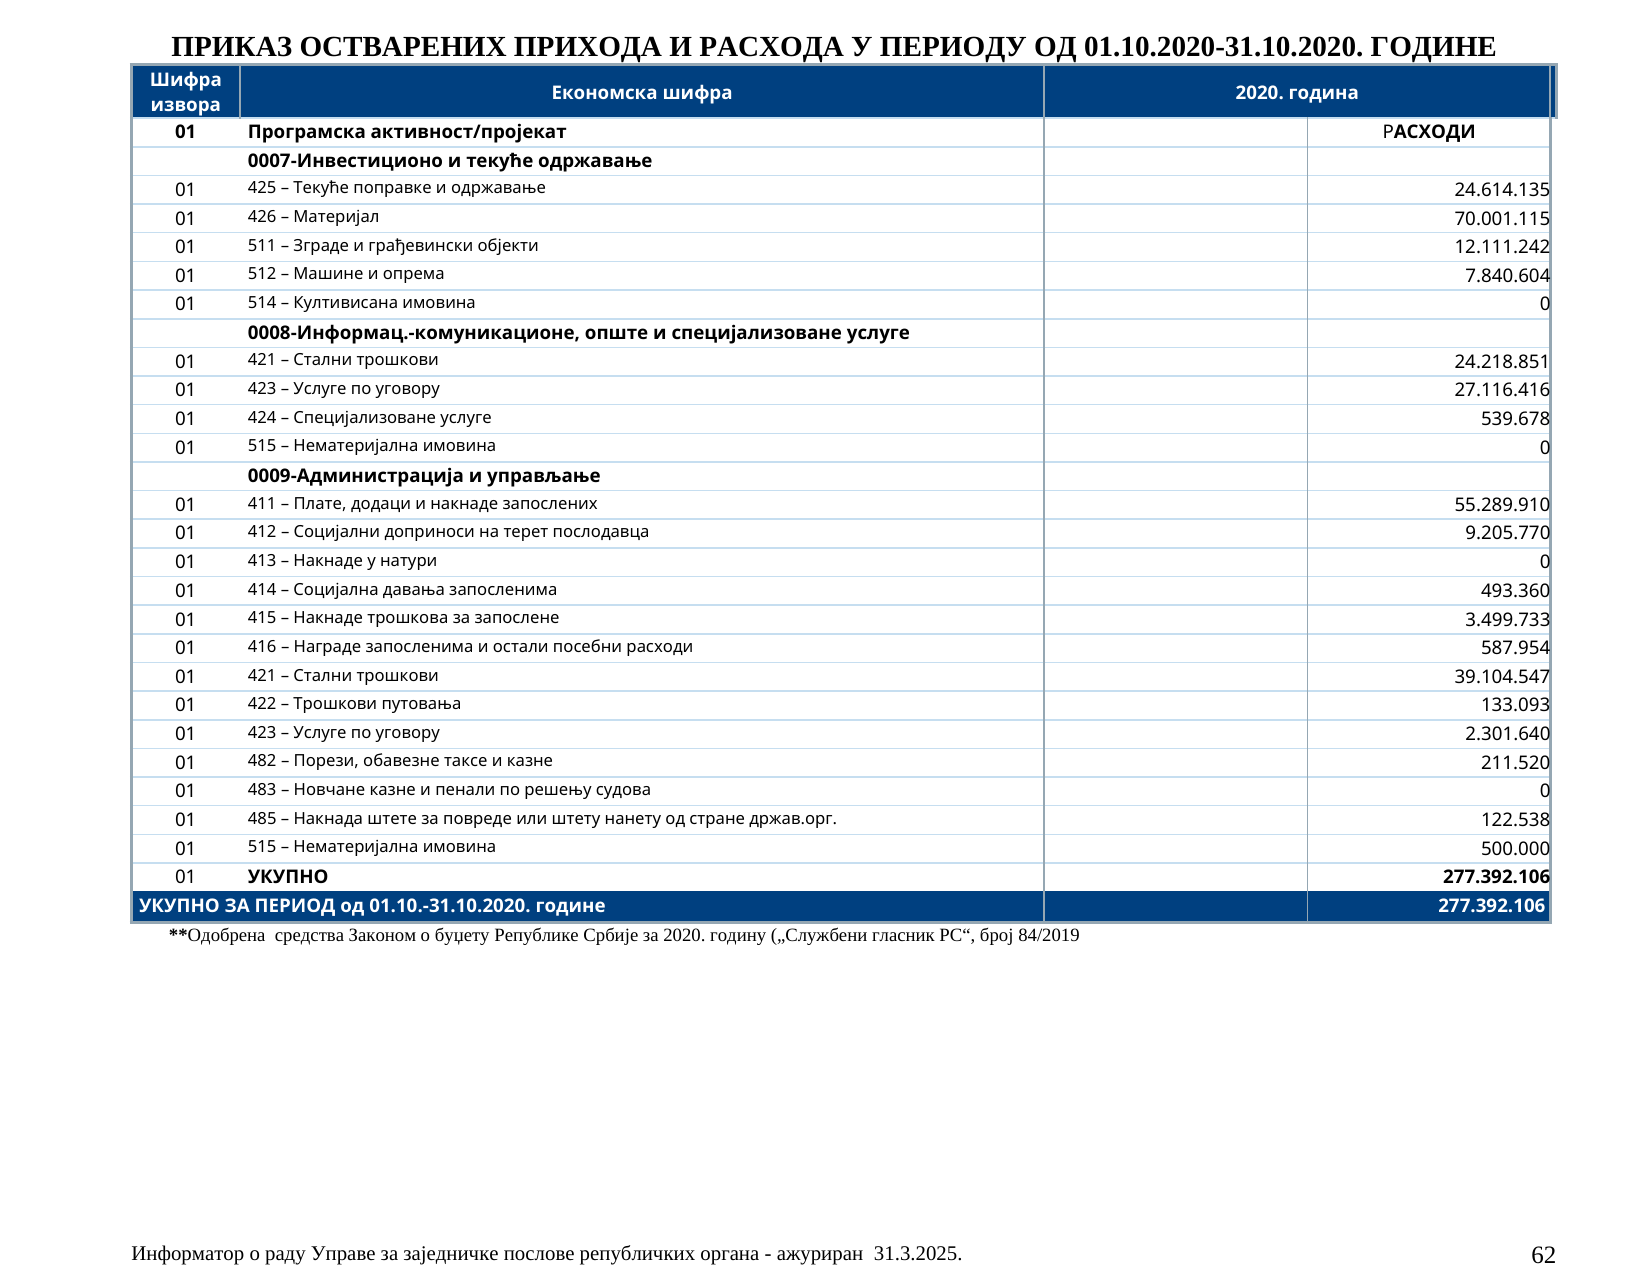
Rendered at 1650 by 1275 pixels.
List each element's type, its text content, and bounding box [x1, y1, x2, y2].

table_header Економска шифра [241, 66, 1043, 117]
table_cell [1552, 518, 1556, 547]
table_cell 277.392.106 [1308, 864, 1549, 891]
table_header [1551, 66, 1555, 117]
table_cell 0007-Инвестиционо и текуће одржавање [240, 148, 1043, 174]
table_cell УКУПНО ЗА ПЕРИОД од 01.10.-31.10.2020. године [133, 891, 1043, 921]
table_cell [1552, 346, 1556, 375]
table_cell [1552, 375, 1556, 404]
table_cell 211.520 [1308, 749, 1549, 776]
table_cell 514 – Култивисана имовина [240, 291, 1043, 318]
table_cell 425 – Текуће поправке и одржавање [240, 176, 1043, 203]
table_cell 01 [133, 405, 240, 432]
table_cell 421 – Стални трошкови [240, 663, 1043, 690]
table_cell 0008-Информац.-комуникационе, опште и специјализоване услуге [240, 320, 1043, 346]
table_cell [1045, 778, 1307, 805]
table_cell 01 [133, 606, 240, 633]
table_cell [133, 320, 240, 346]
table_cell [1045, 463, 1307, 490]
table_cell 27.116.416 [1308, 377, 1549, 404]
table_cell 482 – Порези, обавезне таксе и казне [240, 749, 1043, 776]
table_cell 413 – Накнаде у натури [240, 549, 1043, 576]
table_cell [1552, 805, 1556, 833]
table_cell 01 [133, 749, 240, 776]
table_cell [1552, 891, 1556, 921]
table_cell [133, 148, 240, 174]
table_cell [1552, 633, 1556, 662]
table_cell [1045, 891, 1307, 921]
table_cell [1045, 806, 1307, 833]
table_cell 01 [133, 434, 240, 461]
table_cell 01 [133, 348, 240, 375]
table_cell [1045, 549, 1307, 576]
table_cell 24.614.135 [1308, 176, 1549, 203]
table_cell [1045, 233, 1307, 261]
table_cell 512 – Машине и опрема [240, 262, 1043, 289]
table_cell [1552, 690, 1556, 719]
table_cell 01 [133, 119, 240, 146]
table_cell 414 – Социјална давања запосленима [240, 577, 1043, 604]
table_cell [1045, 864, 1307, 891]
table_cell [1045, 205, 1307, 232]
table_header Шифра извора [133, 66, 239, 117]
table_cell [1045, 491, 1307, 518]
table_cell 515 – Нематеријална имовина [240, 835, 1043, 862]
table_cell Програмска активност/пројекат [240, 119, 1043, 146]
table_cell [1045, 348, 1307, 375]
table_cell [1308, 148, 1549, 174]
table_cell 0 [1308, 778, 1549, 805]
table_cell 500.000 [1308, 835, 1549, 862]
table_cell 122.538 [1308, 806, 1549, 833]
table_cell [1552, 576, 1556, 604]
table_cell [1045, 635, 1307, 662]
table_cell 485 – Накнада штете за повреде или штету нанету од стране држав.орг. [240, 806, 1043, 833]
table_cell 01 [133, 491, 240, 518]
table_cell [1552, 119, 1556, 146]
table_cell 01 [133, 377, 240, 404]
table_cell [1552, 719, 1556, 747]
table_cell 0 [1308, 434, 1549, 461]
table_cell 01 [133, 835, 240, 862]
table_cell [1045, 119, 1307, 146]
table_cell [1552, 433, 1556, 461]
table_cell [1552, 146, 1556, 174]
table_cell [1552, 862, 1556, 891]
table_cell [1552, 261, 1556, 289]
table_cell [1552, 318, 1556, 346]
table_cell 423 – Услуге по уговору [240, 721, 1043, 747]
table_cell УКУПНО [240, 864, 1043, 891]
table_cell [1552, 203, 1556, 232]
table_cell 01 [133, 692, 240, 719]
table_cell [1552, 490, 1556, 518]
table_cell [1552, 747, 1556, 776]
table_cell [1045, 520, 1307, 547]
table_cell 493.360 [1308, 577, 1549, 604]
table_cell [1045, 606, 1307, 633]
table_cell 0 [1308, 549, 1549, 576]
table_cell 01 [133, 721, 240, 747]
table_cell 412 – Социјални доприноси на терет послодавца [240, 520, 1043, 547]
table_cell [1552, 289, 1556, 318]
table_cell 422 – Трошкови путовања [240, 692, 1043, 719]
table_cell [1552, 662, 1556, 690]
table_cell [1045, 262, 1307, 289]
table_cell 424 – Специјализоване услуге [240, 405, 1043, 432]
table_cell 55.289.910 [1308, 491, 1549, 518]
table_cell 70.001.115 [1308, 205, 1549, 232]
table_cell [1045, 749, 1307, 776]
table_cell 539.678 [1308, 405, 1549, 432]
table_cell [1552, 404, 1556, 432]
table_cell 416 – Награде запосленима и остали посебни расходи [240, 635, 1043, 662]
table_cell 483 – Новчане казне и пенали по решењу судова [240, 778, 1043, 805]
table_cell 01 [133, 233, 240, 261]
table_cell 01 [133, 291, 240, 318]
table_cell [1045, 663, 1307, 690]
table_cell 426 – Материјал [240, 205, 1043, 232]
table_cell [1552, 461, 1556, 490]
table_cell [1552, 232, 1556, 261]
table_cell 411 – Плате, додаци и накнаде запослених [240, 491, 1043, 518]
table_cell 01 [133, 262, 240, 289]
table_cell 2.301.640 [1308, 721, 1549, 747]
text ПРИКАЗ ОСТВАРЕНИХ ПРИХОДА И РАСХОДА У ПЕРИОДУ ОД 01.10.2020-31.10.2020. ГОДИНЕ [112, 29, 1556, 63]
table_cell [1045, 835, 1307, 862]
table_cell 511 – Зграде и грађевински објекти [240, 233, 1043, 261]
text **Одобрена средства Законом о буџету Републике Србије за 2020. годину („Службени гласник РС“, број 84/2019 [169, 924, 1556, 945]
table_cell 0009-Администрација и управљање [240, 463, 1043, 490]
table_cell 01 [133, 520, 240, 547]
table_cell 24.218.851 [1308, 348, 1549, 375]
table_cell 7.840.604 [1308, 262, 1549, 289]
table_cell 01 [133, 577, 240, 604]
table_cell 01 [133, 205, 240, 232]
table_cell [1552, 547, 1556, 576]
table_cell [1308, 320, 1549, 346]
table_cell 277.392.106 [1308, 891, 1549, 921]
table_cell 01 [133, 549, 240, 576]
table_cell 9.205.770 [1308, 520, 1549, 547]
table_cell 133.093 [1308, 692, 1549, 719]
table_cell [1045, 377, 1307, 404]
table_cell РАСХОДИ [1308, 119, 1549, 146]
table_cell [1552, 604, 1556, 633]
table_cell 01 [133, 635, 240, 662]
table_header 2020. година [1045, 66, 1549, 117]
table_cell 39.104.547 [1308, 663, 1549, 690]
table_cell [1045, 291, 1307, 318]
table_cell [1045, 148, 1307, 174]
table_cell 587.954 [1308, 635, 1549, 662]
table_cell [1552, 175, 1556, 203]
table_cell 12.111.242 [1308, 233, 1549, 261]
table_cell [1045, 176, 1307, 203]
table_cell [1045, 434, 1307, 461]
table_cell [1552, 834, 1556, 862]
table_cell 421 – Стални трошкови [240, 348, 1043, 375]
table_cell 415 – Накнаде трошкова за запослене [240, 606, 1043, 633]
table_cell [1045, 405, 1307, 432]
table_cell 01 [133, 806, 240, 833]
table_cell 01 [133, 663, 240, 690]
table_cell 01 [133, 864, 240, 891]
table_cell 515 – Нематеријална имовина [240, 434, 1043, 461]
table_cell [1045, 577, 1307, 604]
table_cell 3.499.733 [1308, 606, 1549, 633]
table_cell 0 [1308, 291, 1549, 318]
table_cell [1308, 463, 1549, 490]
table_cell 423 – Услуге по уговору [240, 377, 1043, 404]
table_cell [1552, 776, 1556, 805]
table_cell [1045, 721, 1307, 747]
table_cell [133, 463, 240, 490]
table_cell 01 [133, 176, 240, 203]
table_cell 01 [133, 778, 240, 805]
table_cell [1045, 320, 1307, 346]
table_cell [1045, 692, 1307, 719]
